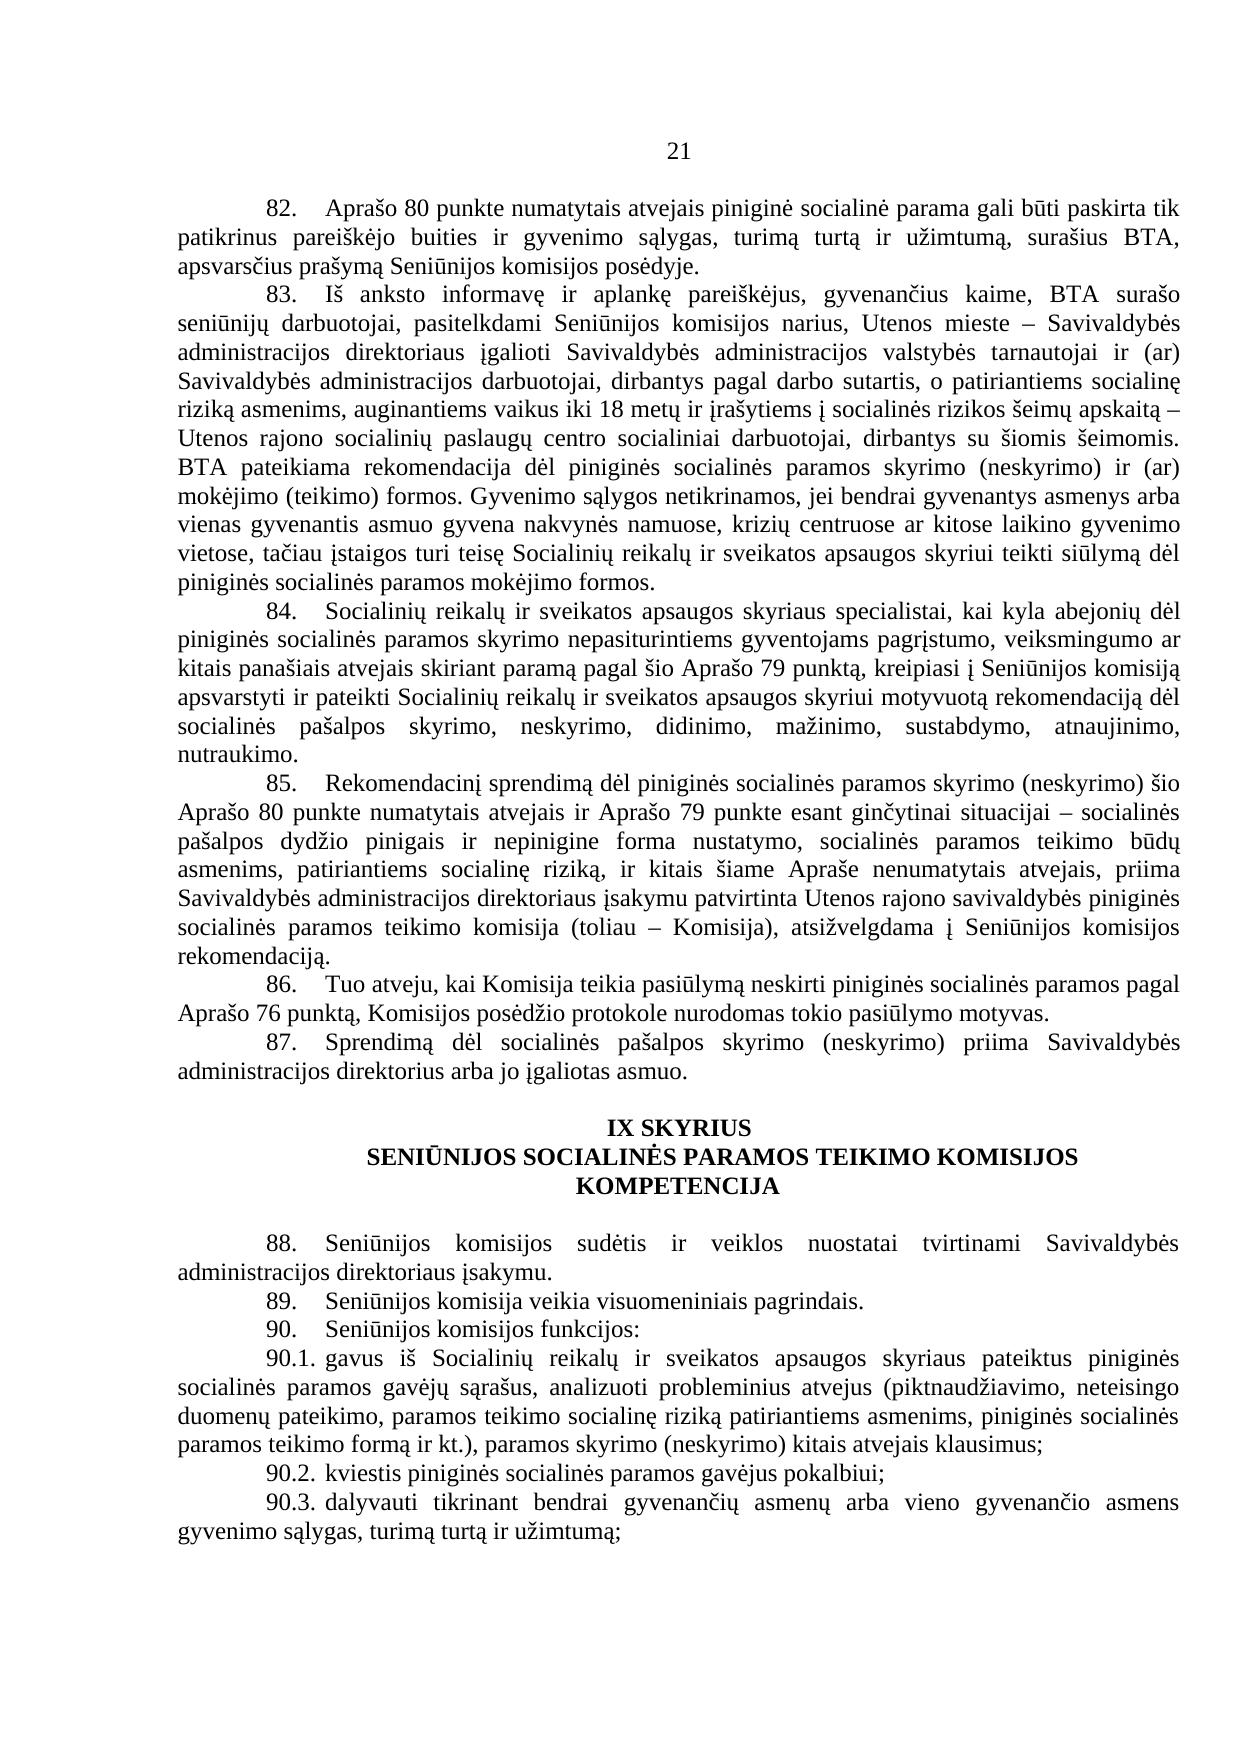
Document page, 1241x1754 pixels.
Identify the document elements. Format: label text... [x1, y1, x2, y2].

text KOMPETENCIJA [177, 1171, 1178, 1199]
text 83. Iš anksto informavę ir aplankę pareiškėjus, gyvenančius kaime, BTA surašo seniūnijų darbuotojai, pasitelkdami Seniūnijos komisijos narius, Utenos mieste – Savivaldybės administracijos direktoriaus įgalioti Savivaldybės administracijos valstybės tarnautojai ir (ar) Savivaldybės administracijos darbuotojai, dirbantys pagal darbo sutartis, o patiriantiems socialinę riziką asmenims, auginantiems vaikus iki 18 metų ir įrašytiems į socialinės rizikos šeimų apskaitą – Utenos rajono socialinių paslaugų centro socialiniai darbuotojai, dirbantys su šiomis šeimomis. BTA pateikiama rekomendacija dėl piniginės socialinės paramos skyrimo (neskyrimo) ir (ar) mokėjimo (teikimo) formos. Gyvenimo sąlygos netikrinamos, jei bendrai gyvenantys asmenys arba vienas gyvenantis asmuo gyvena nakvynės namuose, krizių centruose ar kitose laikino gyvenimo vietose, tačiau įstaigos turi teisę Socialinių reikalų ir sveikatos apsaugos skyriui teikti siūlymą dėl piniginės socialinės paramos mokėjimo formos. [177, 279, 1181, 596]
text 85. Rekomendacinį sprendimą dėl piniginės socialinės paramos skyrimo (neskyrimo) šio Aprašo 80 punkte numatytais atvejais ir Aprašo 79 punkte esant ginčytinai situacijai – socialinės pašalpos dydžio pinigais ir nepinigine forma nustatymo, socialinės paramos teikimo būdų asmenims, patiriantiems socialinę riziką, ir kitais šiame Apraše nenumatytais atvejais, priima Savivaldybės administracijos direktoriaus įsakymu patvirtinta Utenos rajono savivaldybės piniginės socialinės paramos teikimo komisija (toliau – Komisija), atsižvelgdama į Seniūnijos komisijos rekomendaciją. [177, 768, 1181, 969]
text 84. Socialinių reikalų ir sveikatos apsaugos skyriaus specialistai, kai kyla abejonių dėl piniginės socialinės paramos skyrimo nepasiturintiems gyventojams pagrįstumo, veiksmingumo ar kitais panašiais atvejais skiriant paramą pagal šio Aprašo 79 punktą, kreipiasi į Seniūnijos komisiją apsvarstyti ir pateikti Socialinių reikalų ir sveikatos apsaugos skyriui motyvuotą rekomendaciją dėl socialinės pašalpos skyrimo, neskyrimo, didinimo, mažinimo, sustabdymo, atnaujinimo, nutraukimo. [177, 596, 1181, 768]
text 82. Aprašo 80 punkte numatytais atvejais piniginė socialinė parama gali būti paskirta tik patikrinus pareiškėjo buities ir gyvenimo sąlygas, turimą turtą ir užimtumą, surašius BTA, apsvarsčius prašymą Seniūnijos komisijos posėdyje. [177, 193, 1181, 279]
text SENIŪNIJOS SOCIALINĖS PARAMOS TEIKIMO KOMISIJOS [264, 1142, 1181, 1171]
text 90. Seniūnijos komisijos funkcijos: [177, 1314, 1181, 1343]
text 88. Seniūnijos komisijos sudėtis ir veiklos nuostatai tvirtinami Savivaldybės administracijos direktoriaus įsakymu. [177, 1228, 1180, 1286]
text 86. Tuo atveju, kai Komisija teikia pasiūlymą neskirti piniginės socialinės paramos pagal Aprašo 76 punktą, Komisijos posėdžio protokole nurodomas tokio pasiūlymo motyvas. [177, 969, 1181, 1027]
text 89. Seniūnijos komisija veikia visuomeniniais pagrindais. [177, 1286, 1181, 1314]
text 90.1. gavus iš Socialinių reikalų ir sveikatos apsaugos skyriaus pateiktus piniginės socialinės paramos gavėjų sąrašus, analizuoti probleminius atvejus (piktnaudžiavimo, neteisingo duomenų pateikimo, paramos teikimo socialinę riziką patiriantiems asmenims, piniginės socialinės paramos teikimo formą ir kt.), paramos skyrimo (neskyrimo) kitais atvejais klausimus; [177, 1343, 1180, 1458]
text 87. Sprendimą dėl socialinės pašalpos skyrimo (neskyrimo) priima Savivaldybės administracijos direktorius arba jo įgaliotas asmuo. [177, 1027, 1181, 1084]
text 90.2. kviestis piniginės socialinės paramos gavėjus pokalbiui; [177, 1458, 1181, 1487]
text 90.3. dalyvauti tikrinant bendrai gyvenančių asmenų arba vieno gyvenančio asmens gyvenimo sąlygas, turimą turtą ir užimtumą; [177, 1487, 1180, 1544]
text IX SKYRIUS [177, 1113, 1181, 1142]
